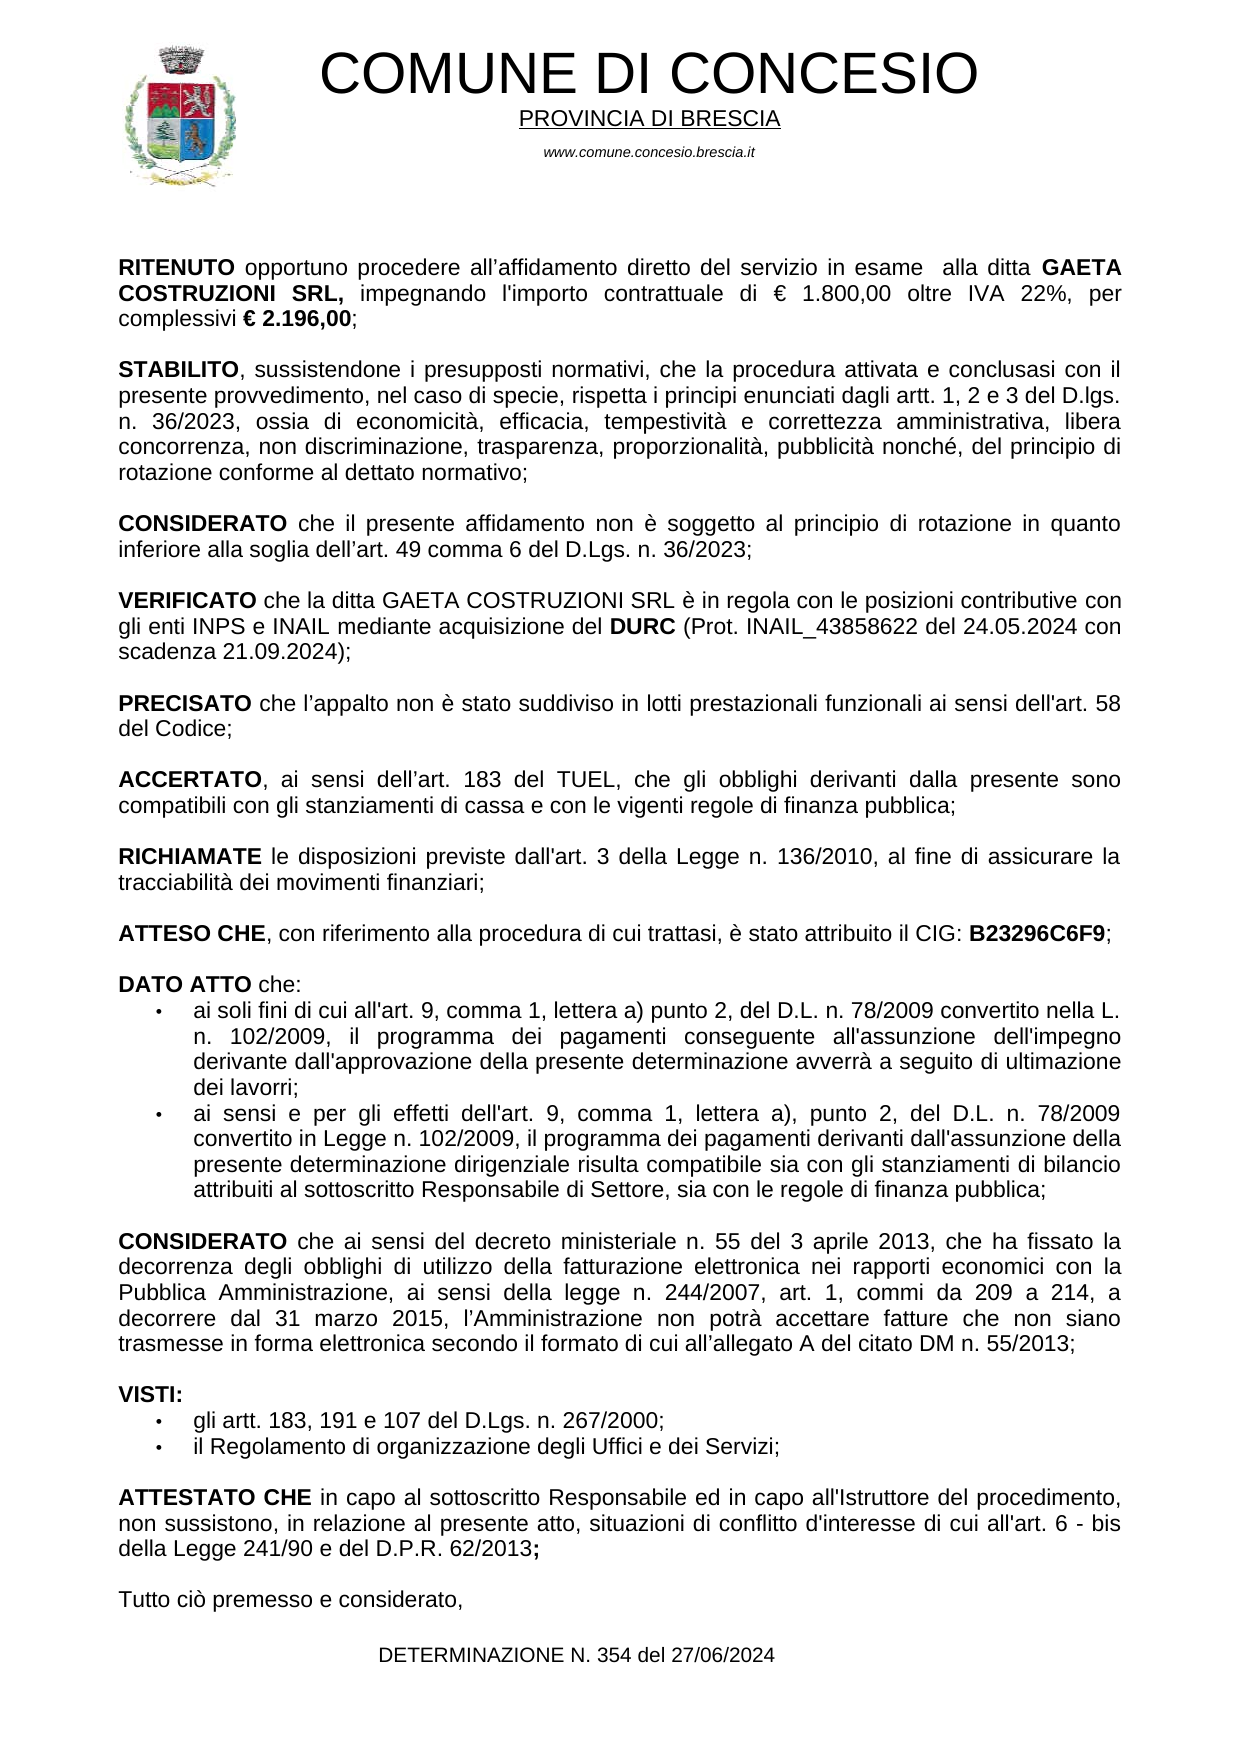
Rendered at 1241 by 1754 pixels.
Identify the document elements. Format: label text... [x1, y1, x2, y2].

text VERIFICATO che la ditta GAETA COSTRUZIONI SRL è in regola con le posizioni contributive con gli enti INPS e INAIL mediante acquisizione del DURC (Prot. INAIL_43858622 del 24.05.2024 con scadenza 21.09.2024); [118, 588, 1122, 665]
text CONSIDERATO che ai sensi del decreto ministeriale n. 55 del 3 aprile 2013, che ha fissato la decorrenza degli obblighi di utilizzo della fatturazione elettronica nei rapporti economici con la Pubblica Amministrazione, ai sensi della legge n. 244/2007, art. 1, commi da 209 a 214, a decorrere dal 31 marzo 2015, l’Amministrazione non potrà accettare fatture che non siano trasmesse in forma elettronica secondo il formato di cui all’allegato A del citato DM n. 55/2013; [118, 1228, 1122, 1357]
text VISTI: [118, 1382, 1122, 1408]
text PRECISATO che l’appalto non è stato suddiviso in lotti prestazionali funzionali ai sensi dell'art. 58 del Codice; [118, 690, 1122, 742]
list ai sensi e per gli effetti dell'art. 9, comma 1, lettera a), punto 2, del D.L. n. 78/2009 convertito in Legge n. 102/2009, il programma dei pagamenti derivanti dall'assunzione della presente determinazione dirigenziale risulta compatibile sia con gli stanziamenti di bilancio attribuiti al sottoscritto Responsabile di Settore, sia con le regole di finanza pubblica; [156, 1100, 1122, 1203]
text RICHIAMATE le disposizioni previste dall'art. 3 della Legge n. 136/2010, al fine di assicurare la tracciabilità dei movimenti finanziari; [118, 844, 1122, 895]
text STABILITO, sussistendone i presupposti normativi, che la procedura attivata e conclusasi con il presente provvedimento, nel caso di specie, rispetta i principi enunciati dagli artt. 1, 2 e 3 del D.lgs. n. 36/2023, ossia di economicità, efficacia, tempestività e correttezza amministrativa, libera concorrenza, non discriminazione, trasparenza, proporzionalità, pubblicità nonché, del principio di rotazione conforme al dettato normativo; [118, 357, 1122, 485]
list gli artt. 183, 191 e 107 del D.Lgs. n. 267/2000; [156, 1408, 1122, 1433]
text Tutto ciò premesso e considerato, [118, 1587, 1122, 1613]
list ai soli fini di cui all'art. 9, comma 1, lettera a) punto 2, del D.L. n. 78/2009 convertito nella L. n. 102/2009, il programma dei pagamenti conseguente all'assunzione dell'impegno derivante dall'approvazione della presente determinazione avverrà a seguito di ultimazione dei lavorri; [156, 998, 1122, 1100]
text ATTESO CHE, con riferimento alla procedura di cui trattasi, è stato attribuito il CIG: B23296C6F9; [118, 921, 1122, 947]
text RITENUTO opportuno procedere all’affidamento diretto del servizio in esame alla ditta GAETA COSTRUZIONI SRL, impegnando l'importo contrattuale di € 1.800,00 oltre IVA 22%, per complessivi € 2.196,00; [118, 255, 1122, 332]
picture [122, 42, 237, 192]
list il Regolamento di organizzazione degli Uffici e dei Servizi; [156, 1433, 1122, 1459]
text DATO ATTO che: [118, 972, 1122, 998]
text ATTESTATO CHE in capo al sottoscritto Responsabile ed in capo all'Istruttore del procedimento, non sussistono, in relazione al presente atto, situazioni di conflitto d'interesse di cui all'art. 6 - bis della Legge 241/90 e del D.P.R. 62/2013; [118, 1485, 1122, 1562]
text CONSIDERATO che il presente affidamento non è soggetto al principio di rotazione in quanto inferiore alla soglia dell’art. 49 comma 6 del D.Lgs. n. 36/2023; [118, 511, 1122, 562]
text ACCERTATO, ai sensi dell’art. 183 del TUEL, che gli obblighi derivanti dalla presente sono compatibili con gli stanziamenti di cassa e con le vigenti regole di finanza pubblica; [118, 767, 1122, 818]
